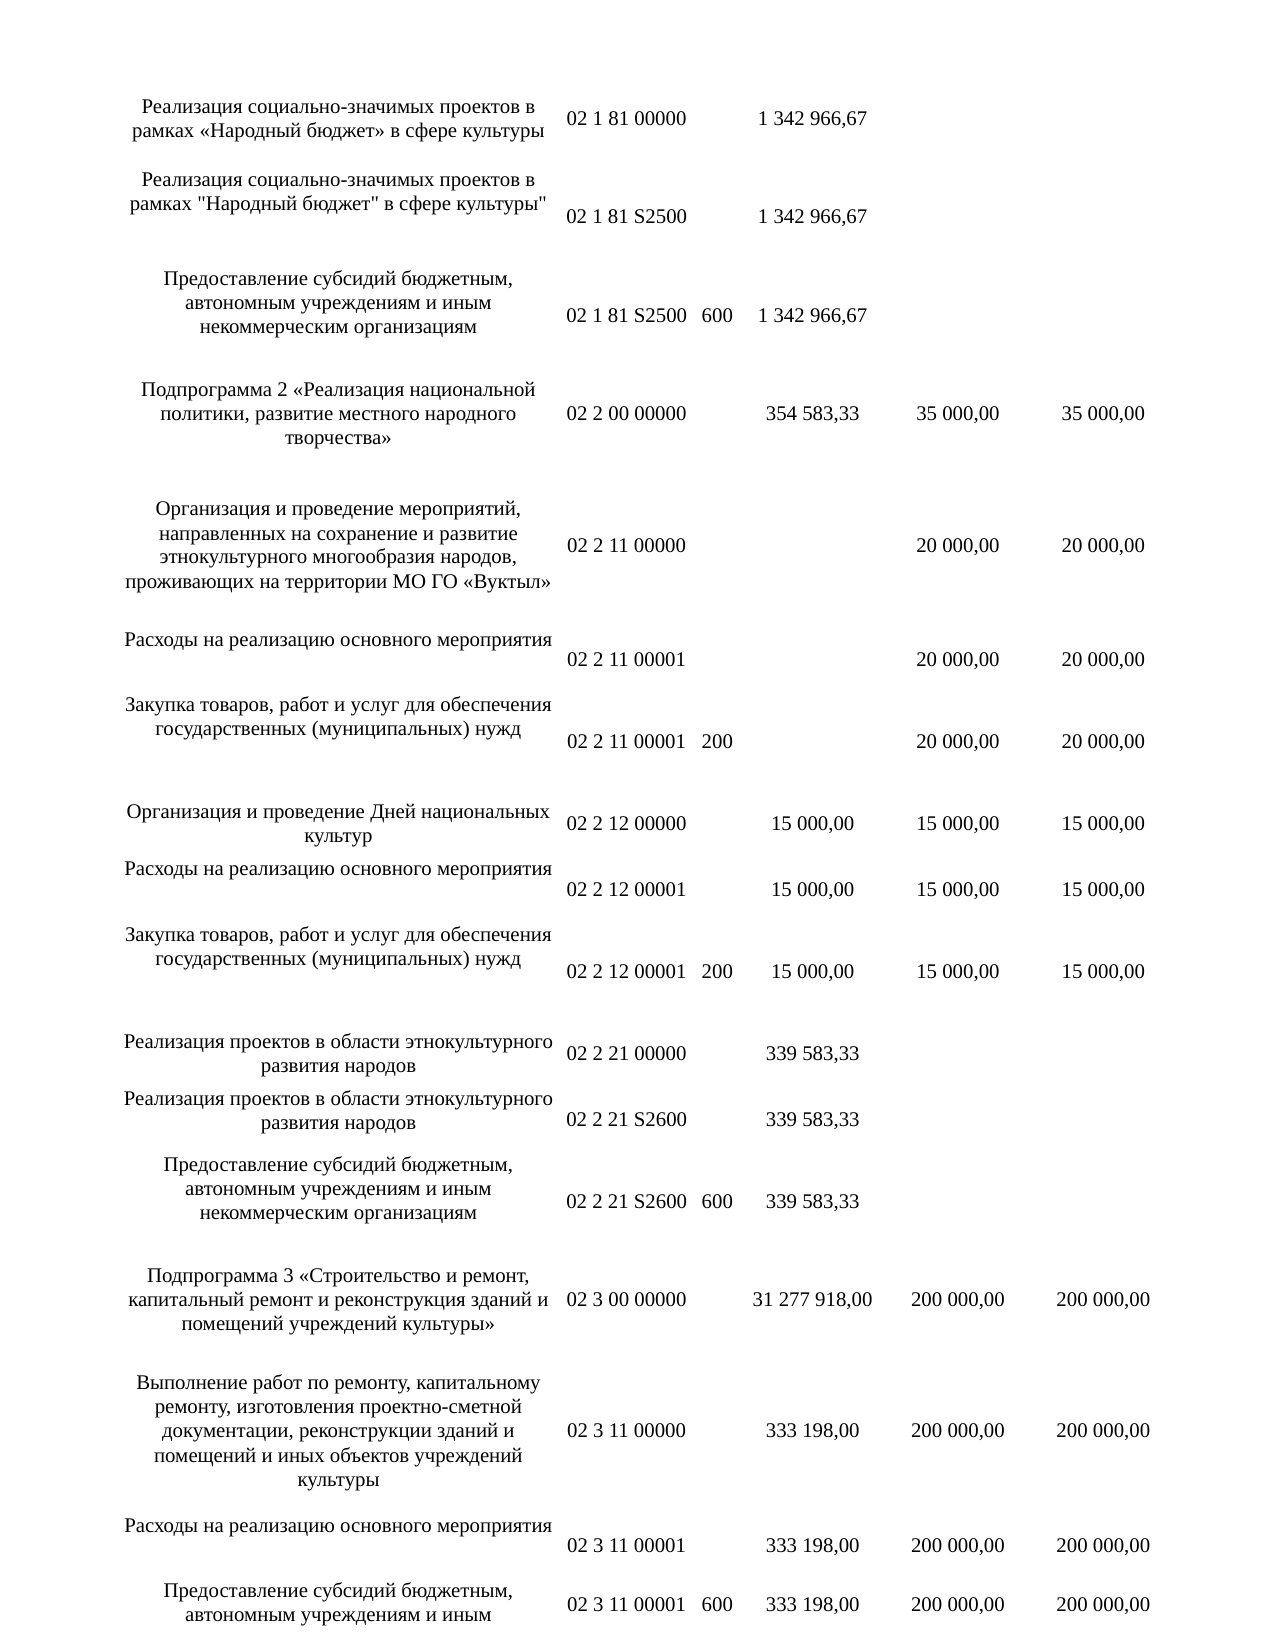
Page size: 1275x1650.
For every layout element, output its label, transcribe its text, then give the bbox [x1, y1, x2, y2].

table_cell 600 [694, 1578, 740, 1630]
table_cell 15 000,00 [885, 856, 1030, 922]
table_cell 02 2 11 00000 [558, 463, 694, 627]
table_cell Закупка товаров, работ и услуг для обеспечения государственных (муниципальных) нужд [118, 922, 558, 1020]
table_cell 20 000,00 [885, 463, 1030, 627]
table_cell 1 342 966,67 [740, 167, 885, 266]
table_cell 20 000,00 [1030, 463, 1176, 627]
table_cell 200 [694, 692, 740, 791]
table_cell [694, 1513, 740, 1578]
table_cell 02 2 11 00001 [558, 692, 694, 791]
table_cell [694, 1086, 740, 1152]
table_cell 15 000,00 [1030, 922, 1176, 1020]
table_cell [694, 1020, 740, 1086]
table_cell [694, 69, 740, 167]
table_cell 333 198,00 [740, 1349, 885, 1512]
table_cell Закупка товаров, работ и услуг для обеспечения государственных (муниципальных) нужд [118, 692, 558, 791]
table_cell Организация и проведение Дней национальных культур [118, 791, 558, 856]
table_cell [694, 364, 740, 462]
table_cell Расходы на реализацию основного мероприятия [118, 1513, 558, 1578]
table_cell [885, 167, 1030, 266]
table_cell Предоставление субсидий бюджетным, автономным учреждениям и иным некоммерческим организациям [118, 266, 558, 364]
table_cell 339 583,33 [740, 1086, 885, 1152]
table_cell 200 000,00 [885, 1349, 1030, 1512]
table_cell Реализация проектов в области этнокультурного развития народов [118, 1086, 558, 1152]
table_cell Реализация социально-значимых проектов в рамках «Народный бюджет» в сфере культуры [118, 69, 558, 167]
table_cell 02 3 00 00000 [558, 1250, 694, 1348]
table_cell 333 198,00 [740, 1513, 885, 1578]
table_cell [885, 1152, 1030, 1250]
table_cell 200 000,00 [1030, 1250, 1176, 1348]
table_cell Расходы на реализацию основного мероприятия [118, 856, 558, 922]
table_cell [1030, 266, 1176, 364]
table_cell 02 3 11 00001 [558, 1578, 694, 1630]
table_cell [694, 627, 740, 692]
table_cell [1030, 167, 1176, 266]
table_cell [694, 167, 740, 266]
table_cell 354 583,33 [740, 364, 885, 462]
table_cell 20 000,00 [885, 692, 1030, 791]
table_cell [694, 791, 740, 856]
table_cell 200 000,00 [1030, 1578, 1176, 1630]
table_cell 02 1 81 00000 [558, 69, 694, 167]
table_cell 15 000,00 [740, 922, 885, 1020]
table_cell [694, 1349, 740, 1512]
table_cell 15 000,00 [740, 791, 885, 856]
table_cell [740, 627, 885, 692]
table_cell 200 000,00 [885, 1250, 1030, 1348]
table_cell [1030, 1020, 1176, 1086]
table_cell 02 2 12 00001 [558, 922, 694, 1020]
table_cell 20 000,00 [1030, 692, 1176, 791]
table_cell 02 2 21 00000 [558, 1020, 694, 1086]
table_cell [885, 1086, 1030, 1152]
table_cell [740, 463, 885, 627]
table_cell [885, 1020, 1030, 1086]
table_cell 600 [694, 266, 740, 364]
table_cell 15 000,00 [885, 791, 1030, 856]
table_cell 02 2 21 S2600 [558, 1152, 694, 1250]
table_cell 15 000,00 [1030, 856, 1176, 922]
table_cell 35 000,00 [1030, 364, 1176, 462]
table_cell 339 583,33 [740, 1020, 885, 1086]
table_cell Расходы на реализацию основного мероприятия [118, 627, 558, 692]
table_cell 31 277 918,00 [740, 1250, 885, 1348]
table_cell 35 000,00 [885, 364, 1030, 462]
table_cell [740, 692, 885, 791]
table_cell [694, 1250, 740, 1348]
table_cell 15 000,00 [1030, 791, 1176, 856]
table_cell Подпрограмма 2 «Реализация национальной политики, развитие местного народного творчества» [118, 364, 558, 462]
table_cell 02 2 12 00001 [558, 856, 694, 922]
table_cell 200 000,00 [885, 1578, 1030, 1630]
table_cell [694, 463, 740, 627]
table_cell 02 2 11 00001 [558, 627, 694, 692]
table_cell 02 3 11 00001 [558, 1513, 694, 1578]
table_cell 200 000,00 [1030, 1513, 1176, 1578]
table_cell Реализация социально-значимых проектов в рамках "Народный бюджет" в сфере культуры" [118, 167, 558, 266]
table_cell Реализация проектов в области этнокультурного развития народов [118, 1020, 558, 1086]
table_cell [1030, 1086, 1176, 1152]
table_cell 02 1 81 S2500 [558, 266, 694, 364]
table_cell [885, 266, 1030, 364]
table_cell 200 000,00 [885, 1513, 1030, 1578]
table_cell Предоставление субсидий бюджетным, автономным учреждениям и иным [118, 1578, 558, 1630]
table_cell 20 000,00 [885, 627, 1030, 692]
table_cell 02 2 00 00000 [558, 364, 694, 462]
table_cell [1030, 1152, 1176, 1250]
table_cell [885, 69, 1030, 167]
table_cell [1030, 69, 1176, 167]
table_cell 15 000,00 [740, 856, 885, 922]
table_cell 200 000,00 [1030, 1349, 1176, 1512]
table_cell 15 000,00 [885, 922, 1030, 1020]
table_cell 333 198,00 [740, 1578, 885, 1630]
table_cell 02 3 11 00000 [558, 1349, 694, 1512]
table_cell Выполнение работ по ремонту, капитальному ремонту, изготовления проектно-сметной документации, реконструкции зданий и помещений и иных объектов учреждений культуры [118, 1349, 558, 1512]
table_cell [694, 856, 740, 922]
table_cell 02 2 21 S2600 [558, 1086, 694, 1152]
table_cell 339 583,33 [740, 1152, 885, 1250]
table_cell 02 2 12 00000 [558, 791, 694, 856]
table_cell 600 [694, 1152, 740, 1250]
table_cell 200 [694, 922, 740, 1020]
table_cell 1 342 966,67 [740, 69, 885, 167]
table_cell Подпрограмма 3 «Строительство и ремонт, капитальный ремонт и реконструкция зданий и помещений учреждений культуры» [118, 1250, 558, 1348]
table_cell Предоставление субсидий бюджетным, автономным учреждениям и иным некоммерческим организациям [118, 1152, 558, 1250]
table_cell 1 342 966,67 [740, 266, 885, 364]
table_cell Организация и проведение мероприятий, направленных на сохранение и развитие этнокультурного многообразия народов, проживающих на территории МО ГО «Вуктыл» [118, 463, 558, 627]
table_cell 02 1 81 S2500 [558, 167, 694, 266]
table_cell 20 000,00 [1030, 627, 1176, 692]
